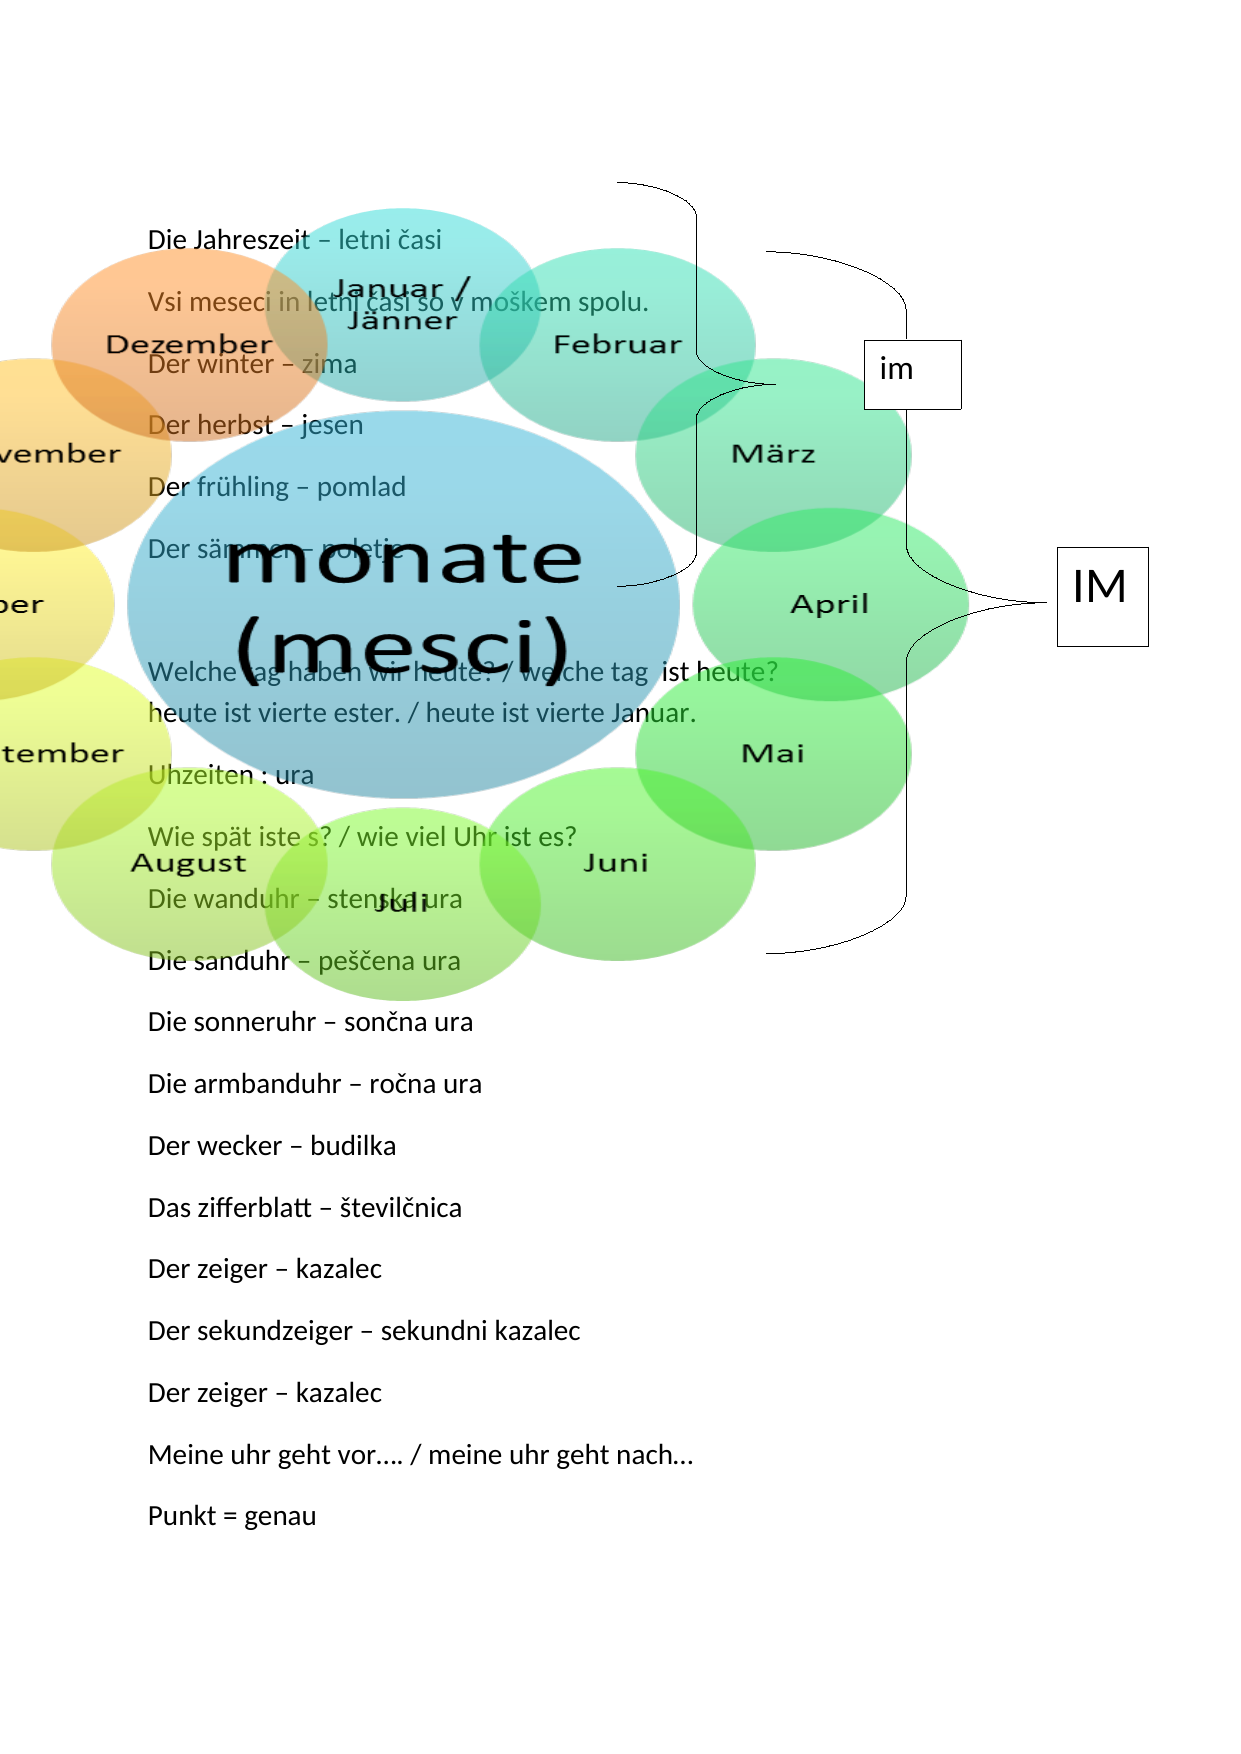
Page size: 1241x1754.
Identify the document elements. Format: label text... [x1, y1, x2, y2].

text Der frühling – pomlad [972, 468, 1093, 504]
text Das zifferblatt – številčnica [148, 1189, 1093, 1224]
text Der zeiger – kazalec [148, 1250, 1093, 1286]
text IM [1072, 554, 1133, 615]
text Der sekundzeiger – sekundni kazalec [148, 1312, 1093, 1348]
text Der wecker – budilka [148, 1127, 1093, 1162]
text Uhzeiten : ura [972, 756, 1093, 792]
text Die sanduhr – peščena ura [972, 942, 1093, 977]
text Welche tag haben wir heute? / welche tag ist heute? heute ist vierte ester. / heute ist vierte Januar. [972, 653, 1093, 730]
text Der herbst – jesen [972, 406, 1093, 442]
text Der sämmer – poletje [972, 530, 1093, 566]
text Die wanduhr – stenska ura [972, 880, 1093, 915]
text Der winter – zima [972, 345, 1093, 380]
text Vsi meseci in letni časi so v moškem spolu. [972, 283, 1093, 318]
text Meine uhr geht vor…. / meine uhr geht nach… [148, 1436, 1093, 1471]
picture [0, 208, 972, 1001]
text Die armbanduhr – ročna ura [148, 1065, 1093, 1101]
text Wie spät iste s? / wie viel Uhr ist es? [972, 818, 1093, 854]
text Die sonneruhr – sončna ura [148, 1003, 1093, 1039]
text Der zeiger – kazalec [148, 1374, 1093, 1409]
text Punkt = genau [148, 1497, 1093, 1533]
text Die Jahreszeit – letni časi [972, 221, 1093, 257]
text im [879, 347, 946, 388]
